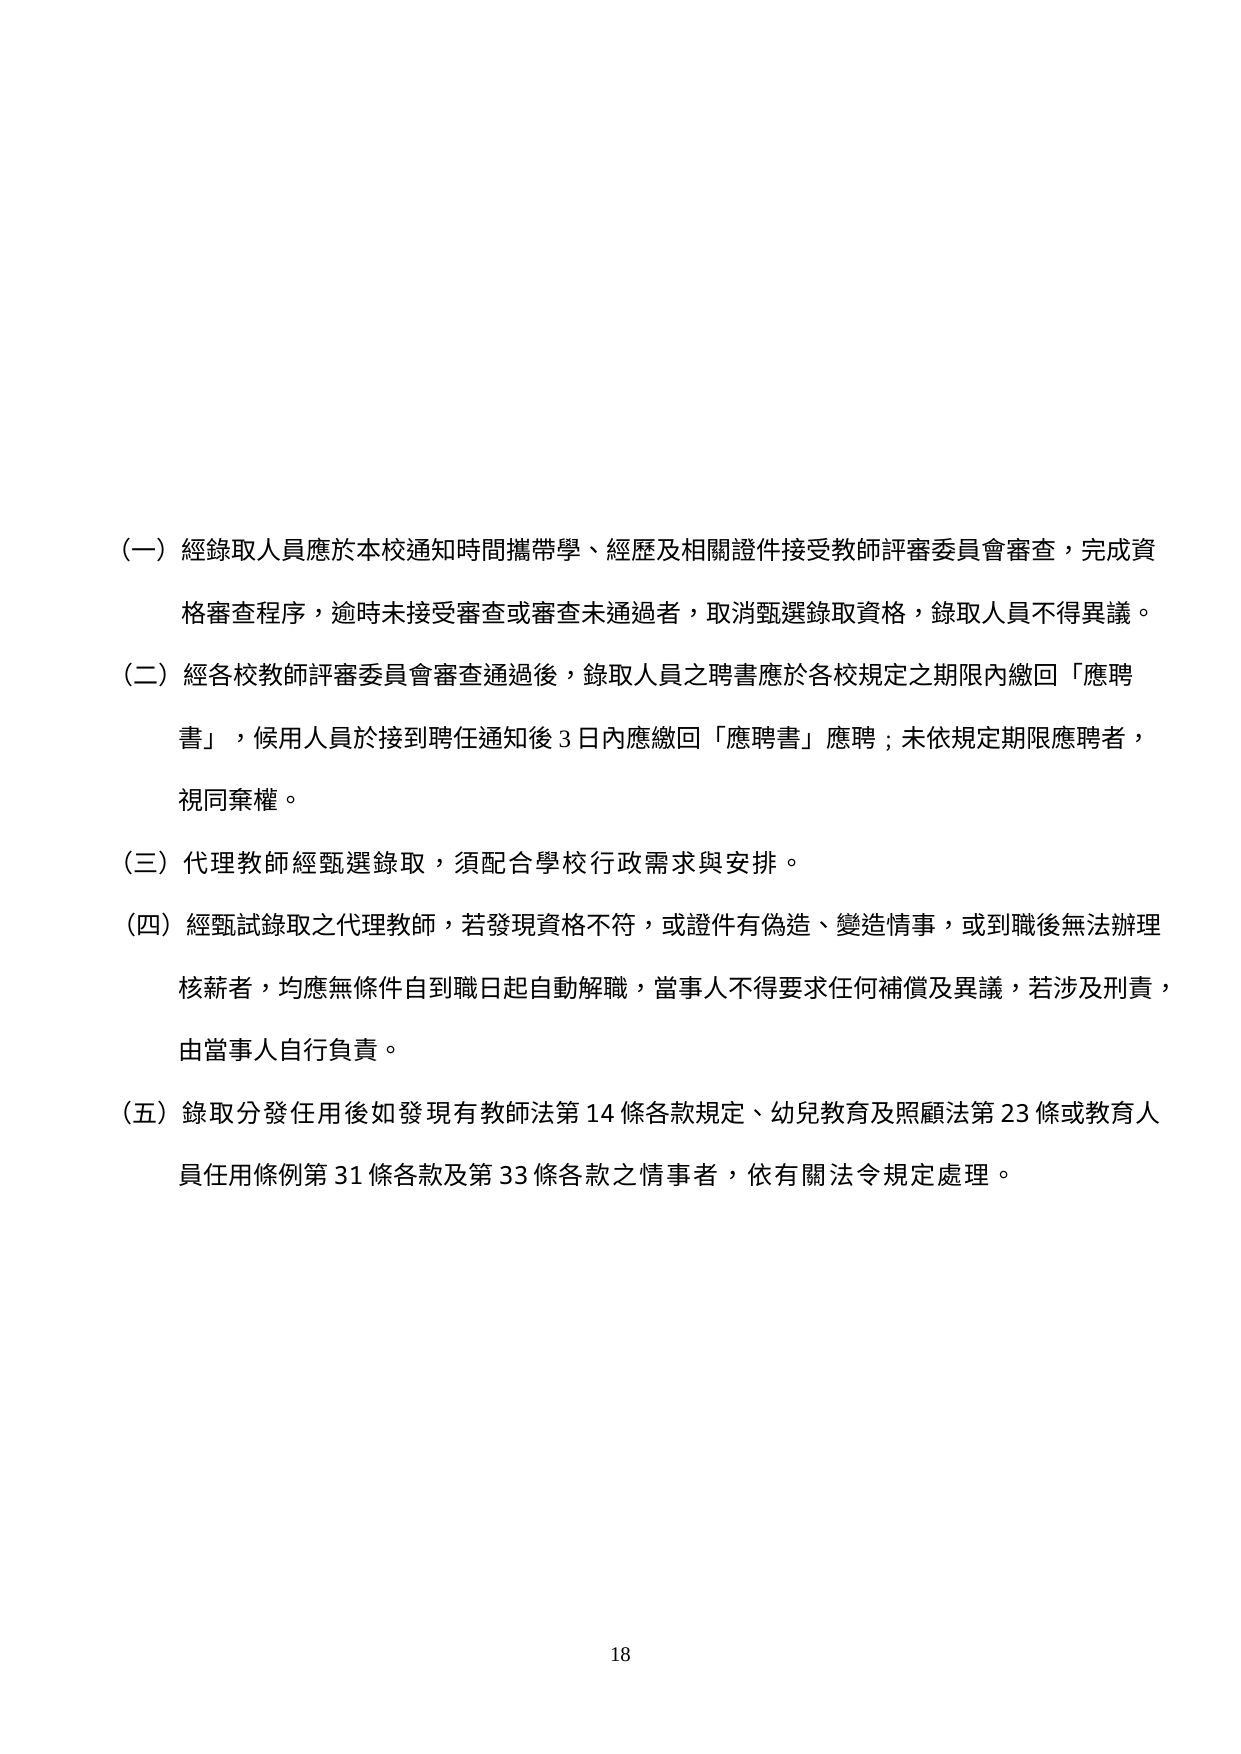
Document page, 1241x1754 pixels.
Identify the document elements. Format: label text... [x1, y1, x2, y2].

text （二）經各校教師評審委員會審查通過後，錄取人員之聘書應於各校規定之期限內繳回「應聘書」，候用人員於接到聘任通知後3日內應繳回「應聘書」應聘﹔未依規定期限應聘者，視同棄權。 [108, 632, 1165, 819]
text （五）錄取分發任用後如發現有教師法第14條各款規定、幼兒教育及照顧法第23條或教育人員任用條例第31條各款及第33條各款之情事者，依有關法令規定處理。 [107, 1069, 1165, 1194]
text （三）代理教師經甄選錄取，須配合學校行政需求與安排。 [75, 819, 1165, 882]
text （一）經錄取人員應於本校通知時間攜帶學、經歷及相關證件接受教師評審委員會審查，完成資格審查程序，逾時未接受審查或審查未通過者，取消甄選錄取資格，錄取人員不得異議。 [106, 507, 1165, 632]
text （四）經甄試錄取之代理教師，若發現資格不符，或證件有偽造、變造情事，或到職後無法辦理核薪者，均應無條件自到職日起自動解職，當事人不得要求任何補償及異議，若涉及刑責，由當事人自行負責。 [111, 882, 1165, 1069]
